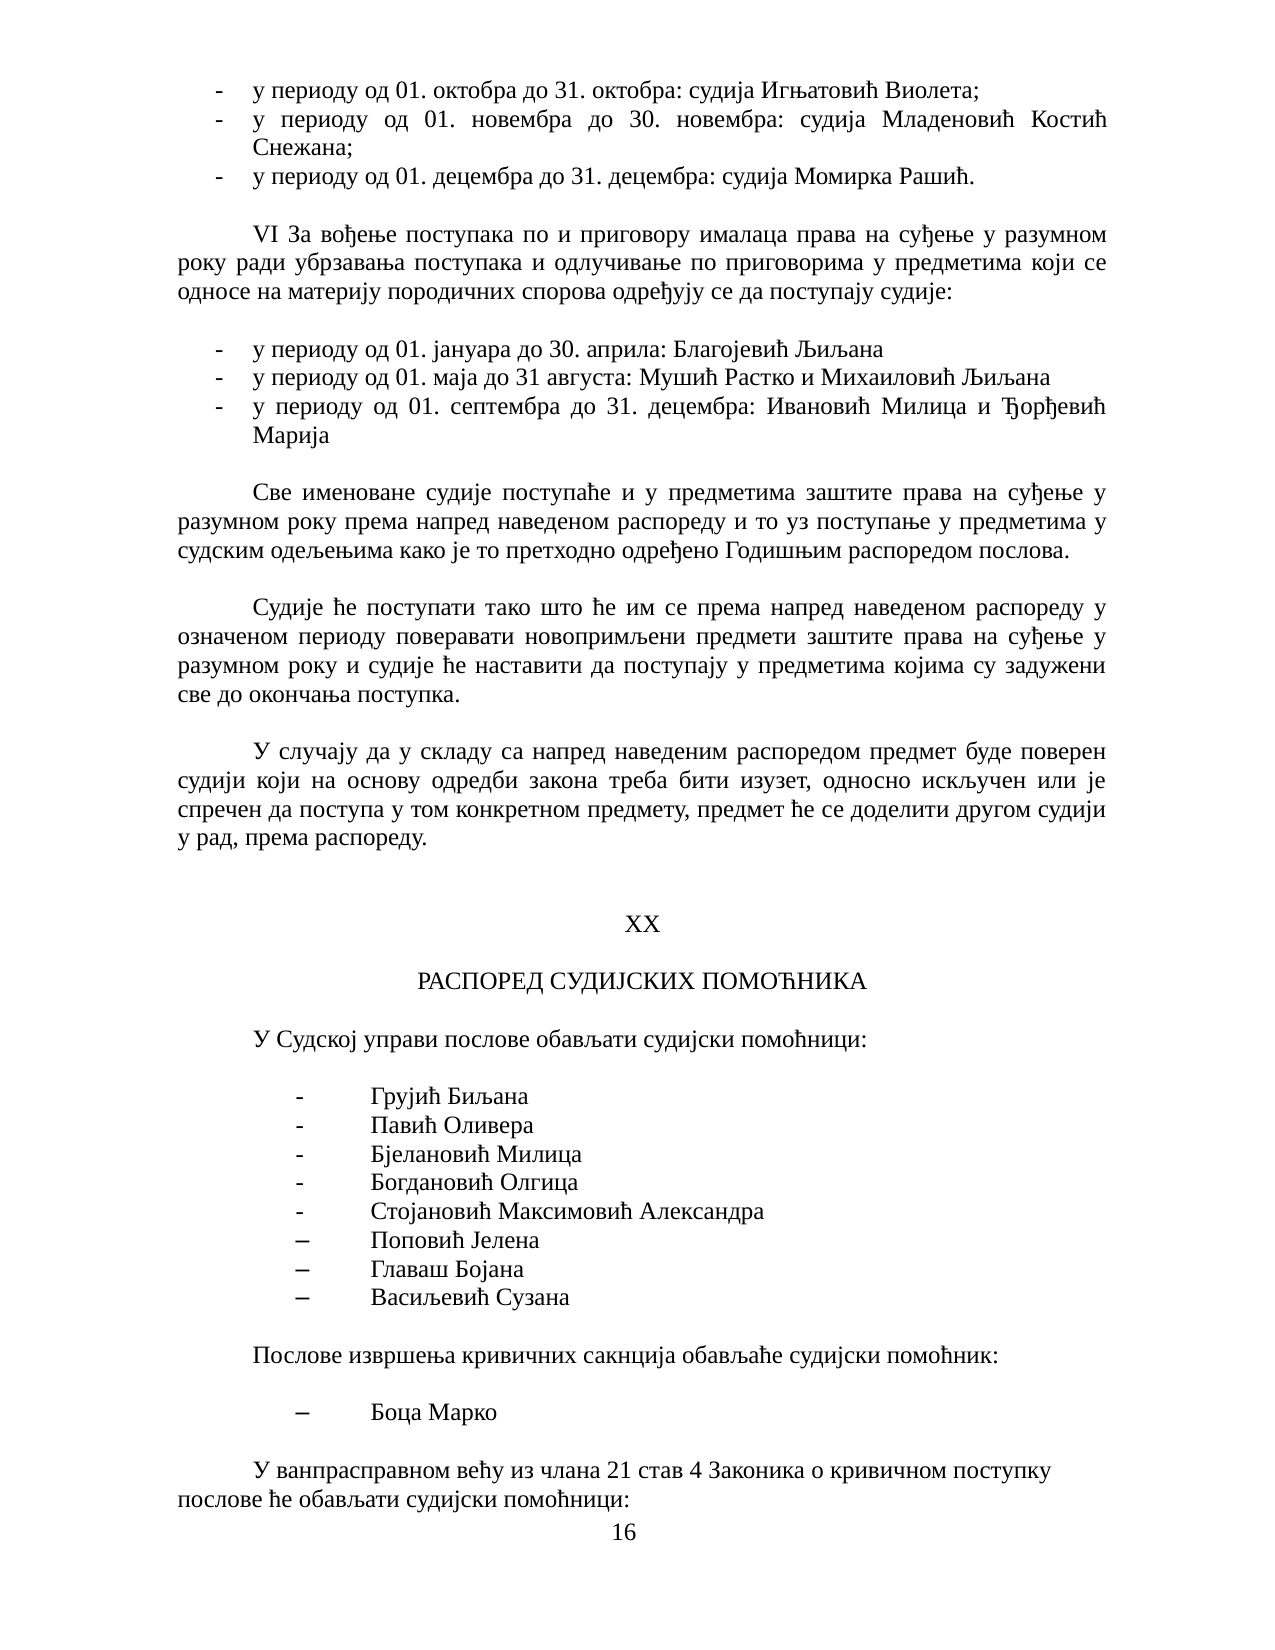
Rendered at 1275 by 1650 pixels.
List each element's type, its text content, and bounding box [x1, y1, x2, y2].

list у периоду од 01. септембра до 31. децембра: Ивановић Милица и Ђорђевић Марија [215, 391, 1107, 449]
list Васиљевић Сузана [295, 1282, 1107, 1311]
list у периоду од 01. маја до 31 августа: Мушић Растко и Михаиловић Љиљана [215, 362, 1107, 391]
list у периоду од 01. децембра до 31. децембра: судија Момирка Рашић. [215, 161, 1107, 190]
text XX [177, 909, 1107, 937]
text У случају да у складу са напред наведеним распоредом предмет буде поверен судији који на основу одредби закона треба бити изузет, односно искључен или је спречен да поступа у том конкретном предмету, предмет ће се доделити другом судији у рад, према распореду. [177, 736, 1107, 851]
list у периоду од 01. јануара до 30. априла: Благојевић Љиљана [215, 334, 1107, 362]
text Све именоване судије поступаће и у предметима заштите права на суђење у разумном року према напред наведеном распореду и то уз поступање у предметима у судским одељењима како је то претходно одређено Годишњим распоредом послова. [177, 477, 1107, 564]
list Послове извршења кривичних сакнција обављаће судијски помоћник: [177, 1340, 1107, 1369]
list Боца Марко [295, 1397, 1107, 1426]
list - Богдановић Олгица [295, 1167, 1107, 1196]
list - Павић Оливера [295, 1110, 1107, 1139]
list у периоду од 01. октобра до 31. октобра: судија Игњатовић Виолета; [215, 75, 1107, 104]
list у периоду од 01. новембра до 30. новембра: судија Младеновић Костић Снежана; [215, 104, 1107, 161]
text РАСПОРЕД СУДИЈСКИХ ПОМОЋНИКА [177, 966, 1107, 995]
text Судије ће поступати тако што ће им се према напред наведеном распореду у означеном периоду поверавати новопримљени предмети заштите права на суђење у разумном року и судије ће наставити да поступају у предметима којима су задужени све до окончања поступка. [177, 592, 1107, 707]
list Поповић Јелена [295, 1225, 1107, 1254]
list Главаш Бојана [295, 1254, 1107, 1282]
list - Бјелановић Милица [295, 1139, 1107, 1167]
list У Судској управи послове обављати судијски помоћници: [177, 1024, 1107, 1052]
list У ванпрасправном већу из члана 21 став 4 Законика о кривичном поступку послове ће обављати судијски помоћници: [177, 1455, 1107, 1512]
list - Грујић Биљана [295, 1081, 1107, 1110]
text VI За вођење поступaка по и приговору ималаца права на суђење у разумном року ради убрзавања поступака и одлучивање по приговорима у предметима који се односе на материју породичних спорова одређују се да поступају судије: [177, 219, 1107, 305]
list - Стојановић Максимовић Александра [295, 1196, 1107, 1225]
